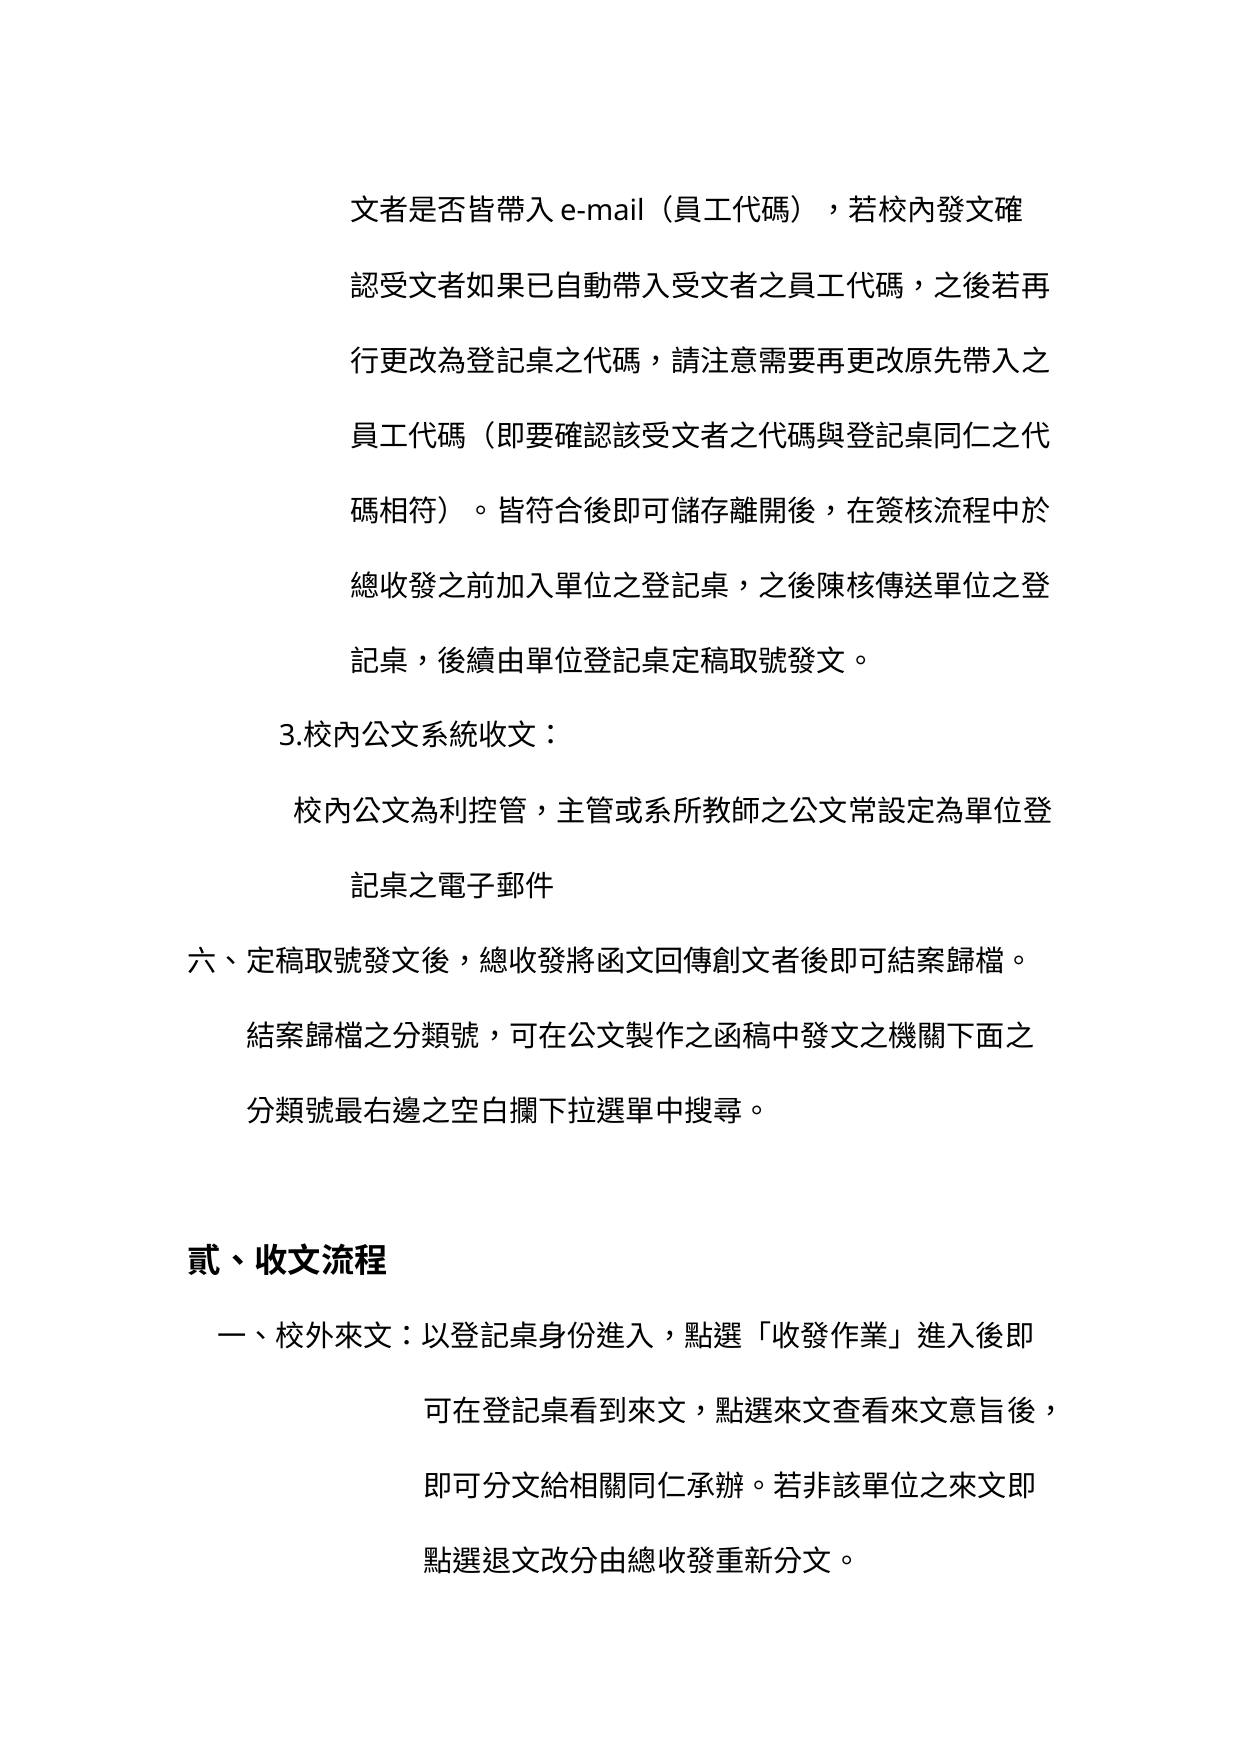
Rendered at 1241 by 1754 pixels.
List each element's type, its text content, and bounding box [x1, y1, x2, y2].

text 貳、收文流程 [187, 1214, 1053, 1289]
text 3.校內公文系統收文： [278, 689, 1053, 764]
text 校內公文為利控管，主管或系所教師之公文常設定為單位登記桌之電子郵件 [278, 764, 1053, 914]
text 六、定稿取號發文後，總收發將函文回傳創文者後即可結案歸檔。結案歸檔之分類號，可在公文製作之函稿中發文之機關下面之分類號最右邊之空白攔下拉選單中搜尋。 [187, 914, 1053, 1139]
text 一、校外來文：以登記桌身份進入，點選「收發作業」進入後即可在登記桌看到來文，點選來文查看來文意旨後，即可分文給相關同仁承辦。若非該單位之來文即點選退文改分由總收發重新分文。 [217, 1289, 1053, 1589]
text 文者是否皆帶入e-mail（員工代碼），若校內發文確認受文者如果已自動帶入受文者之員工代碼，之後若再行更改為登記桌之代碼，請注意需要再更改原先帶入之員工代碼（即要確認該受文者之代碼與登記桌同仁之代碼相符）。皆符合後即可儲存離開後，在簽核流程中於總收發之前加入單位之登記桌，之後陳核傳送單位之登記桌，後續由單位登記桌定稿取號發文。 [278, 164, 1053, 689]
